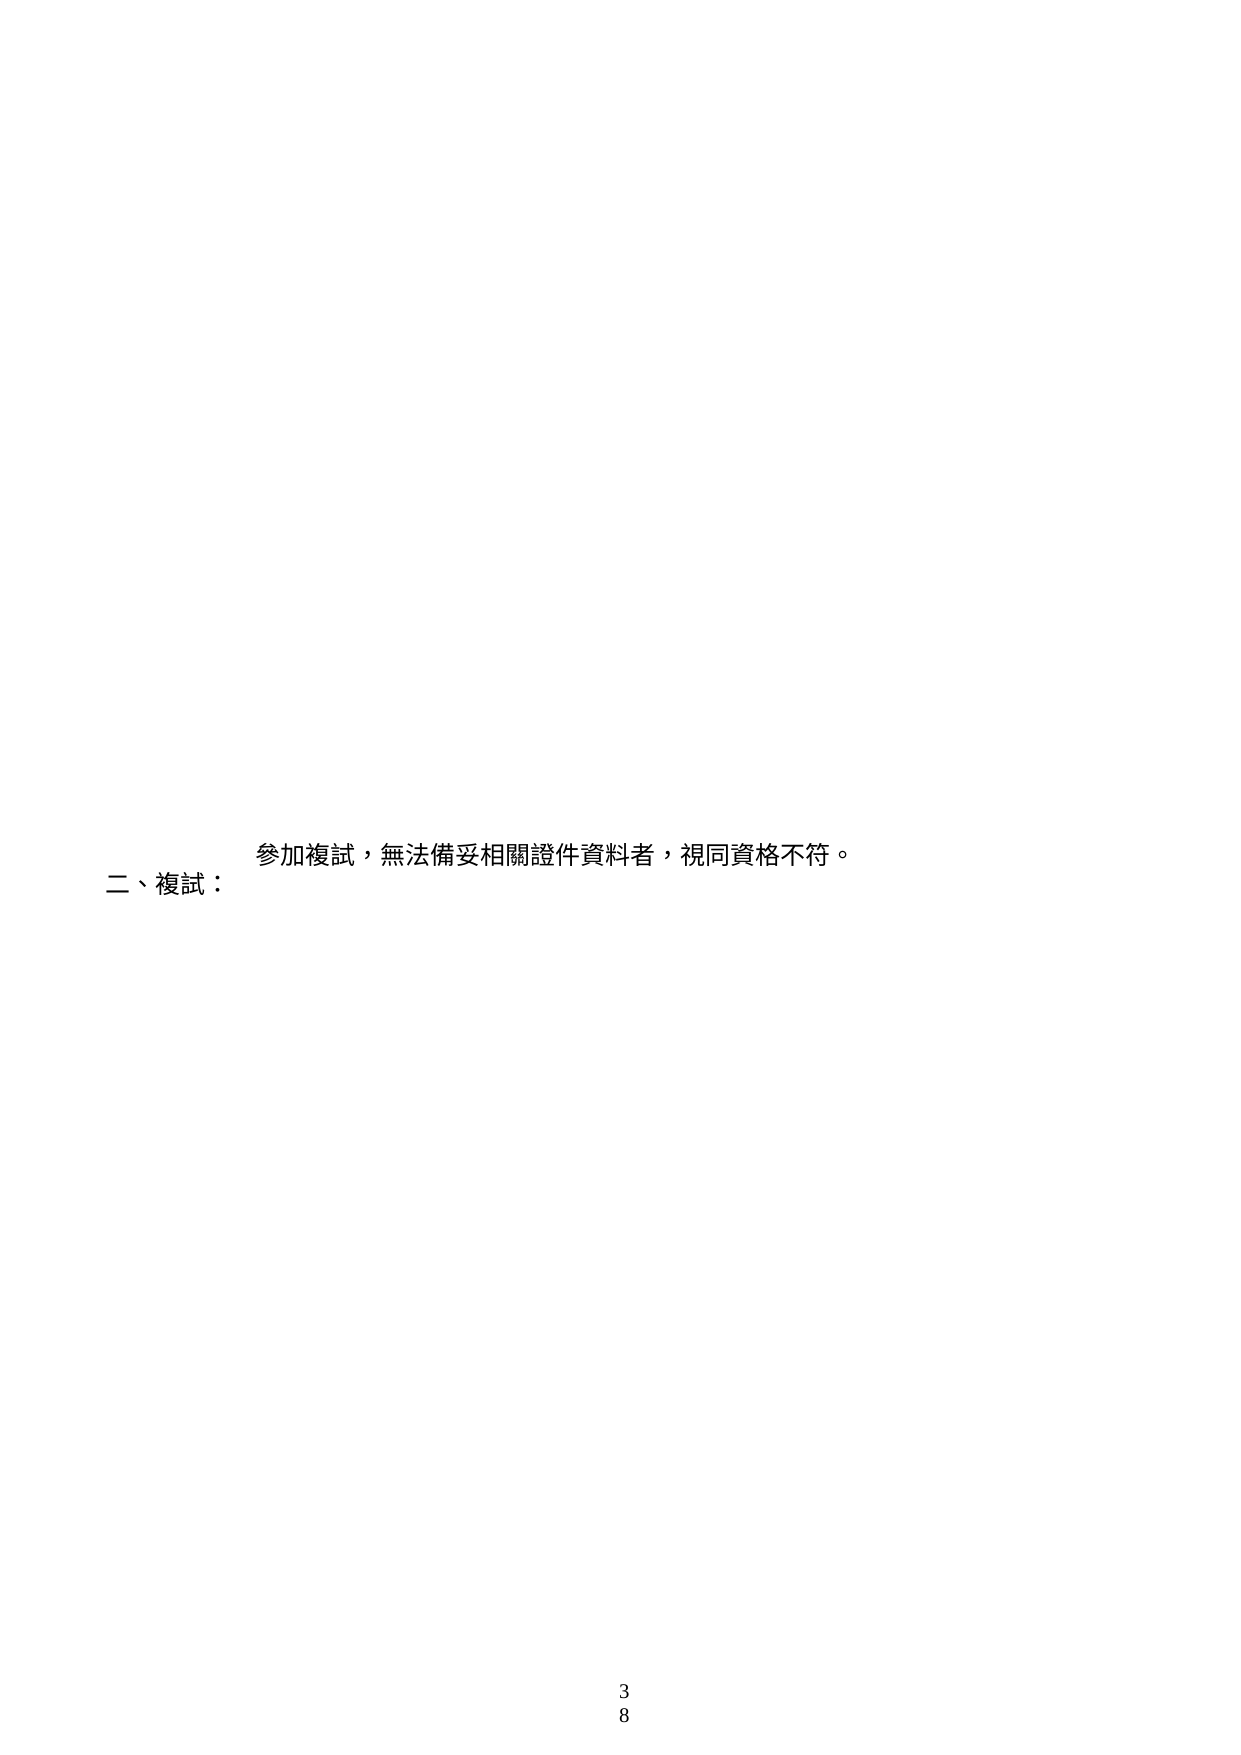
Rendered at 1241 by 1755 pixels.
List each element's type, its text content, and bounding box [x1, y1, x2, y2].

text 參加複試，無法備妥相關證件資料者，視同資格不符。 [75, 841, 1165, 870]
text 二、複試： [75, 870, 1165, 899]
